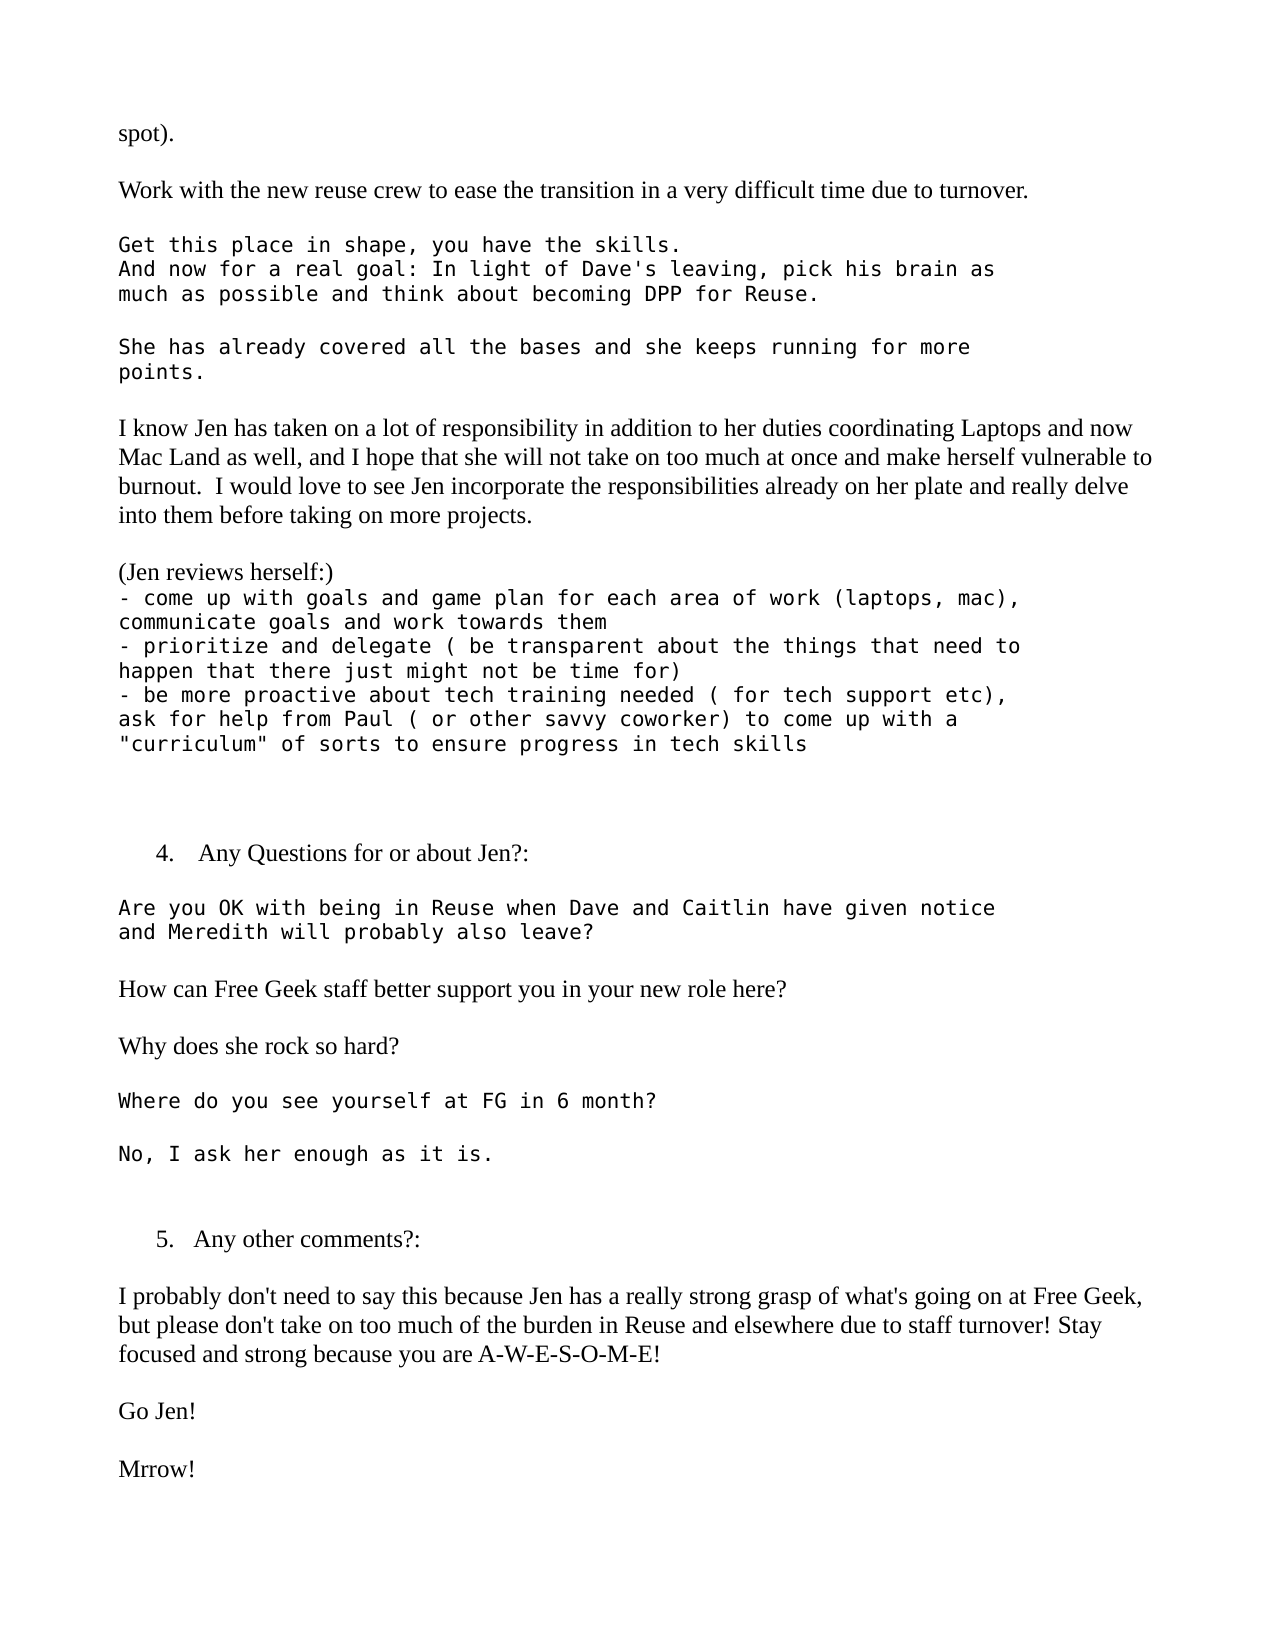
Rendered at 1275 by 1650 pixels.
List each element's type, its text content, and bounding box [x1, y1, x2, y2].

text Mrrow! [118, 1454, 1157, 1482]
text Why does she rock so hard? [118, 1031, 1157, 1060]
text Go Jen! [118, 1396, 1157, 1425]
text communicate goals and work towards them [118, 610, 1157, 634]
text I know Jen has taken on a lot of responsibility in addition to her duties coordinating Laptops and now Mac Land as well, and I hope that she will not take on too much at once and make herself vulnerable to burnout. I would love to see Jen incorporate the responsibilities already on her plate and really delve into them before taking on more projects. [118, 413, 1157, 528]
text much as possible and think about becoming DPP for Reuse. [118, 282, 1157, 306]
text She has already covered all the bases and she keeps running for more [118, 335, 1157, 360]
text Work with the new reuse crew to ease the transition in a very difficult time due to turnover. [118, 176, 1157, 233]
text (Jen reviews herself:) [118, 557, 1157, 586]
text No, I ask her enough as it is. [118, 1142, 1157, 1166]
text points. [118, 360, 1157, 384]
text I probably don't need to say this because Jen has a really strong grasp of what's going on at Free Geek, but please don't take on too much of the burden in Reuse and elsewhere due to staff turnover! Stay focused and strong because you are A-W-E-S-O-M-E! [118, 1281, 1157, 1367]
text And now for a real goal: In light of Dave's leaving, pick his brain as [118, 257, 1157, 282]
text "curriculum" of sorts to ensure progress in tech skills [118, 732, 1157, 756]
text How can Free Geek staff better support you in your new role here? [118, 974, 1157, 1031]
text - prioritize and delegate ( be transparent about the things that need to [118, 634, 1157, 659]
text - be more proactive about tech training needed ( for tech support etc), [118, 683, 1157, 707]
text Get this place in shape, you have the skills. [118, 233, 1157, 257]
text Where do you see yourself at FG in 6 month? [118, 1089, 1157, 1113]
text spot). [118, 118, 1157, 147]
list Any Questions for or about Jen?: [156, 838, 1157, 867]
text Are you OK with being in Reuse when Dave and Caitlin have given notice [118, 896, 1157, 920]
text and Meredith will probably also leave? [118, 920, 1157, 944]
list Any other comments?: [156, 1224, 1157, 1252]
text - come up with goals and game plan for each area of work (laptops, mac), [118, 586, 1157, 610]
text ask for help from Paul ( or other savvy coworker) to come up with a [118, 707, 1157, 732]
text happen that there just might not be time for) [118, 659, 1157, 683]
